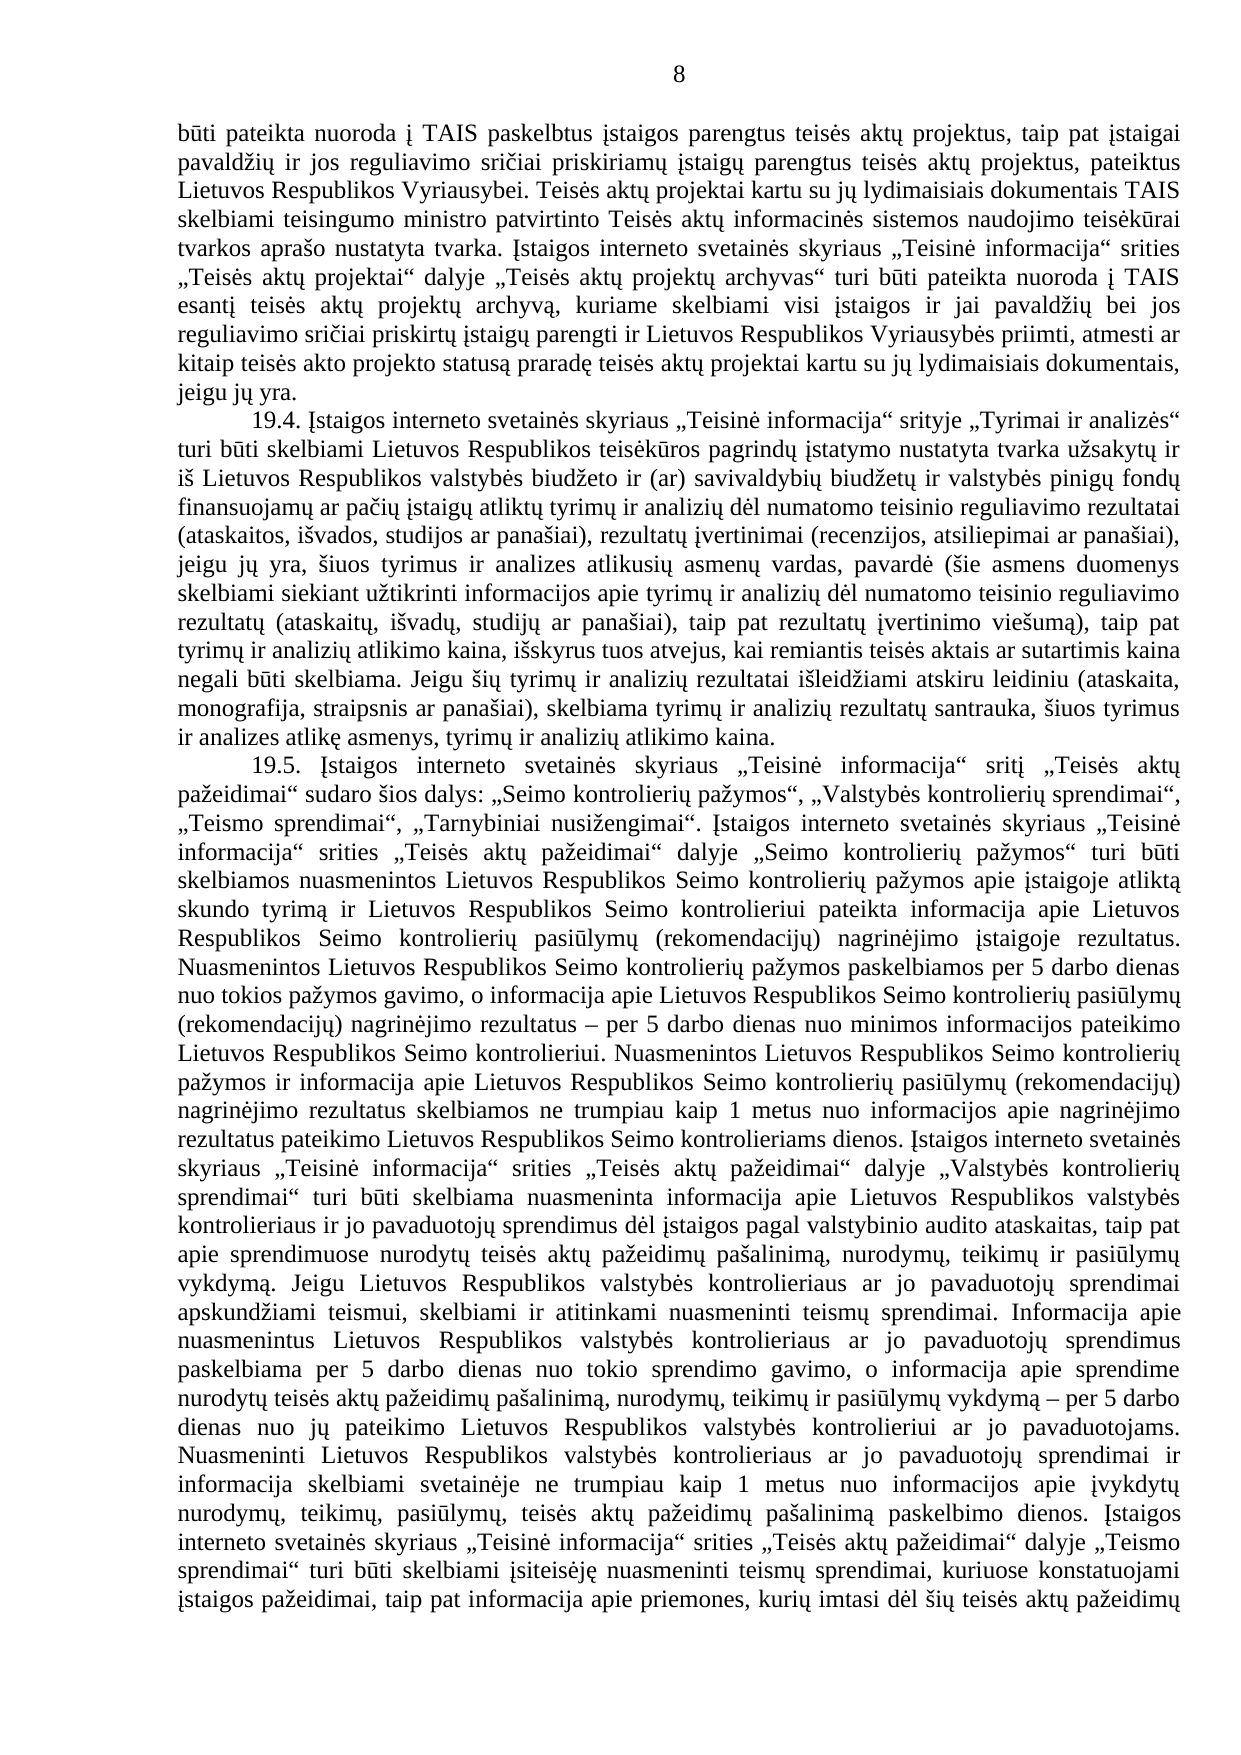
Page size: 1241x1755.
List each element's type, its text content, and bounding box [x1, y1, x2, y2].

text 19.5. Įstaigos interneto svetainės skyriaus „Teisinė informacija“ sritį „Teisės aktų pažeidimai“ sudaro šios dalys: „Seimo kontrolierių pažymos“, „Valstybės kontrolierių sprendimai“, „Teismo sprendimai“, „Tarnybiniai nusižengimai“. Įstaigos interneto svetainės skyriaus „Teisinė informacija“ srities „Teisės aktų pažeidimai“ dalyje „Seimo kontrolierių pažymos“ turi būti skelbiamos nuasmenintos Lietuvos Respublikos Seimo kontrolierių pažymos apie įstaigoje atliktą skundo tyrimą ir Lietuvos Respublikos Seimo kontrolieriui pateikta informacija apie Lietuvos Respublikos Seimo kontrolierių pasiūlymų (rekomendacijų) nagrinėjimo įstaigoje rezultatus. Nuasmenintos Lietuvos Respublikos Seimo kontrolierių pažymos paskelbiamos per 5 darbo dienas nuo tokios pažymos gavimo, o informacija apie Lietuvos Respublikos Seimo kontrolierių pasiūlymų (rekomendacijų) nagrinėjimo rezultatus – per 5 darbo dienas nuo minimos informacijos pateikimo Lietuvos Respublikos Seimo kontrolieriui. Nuasmenintos Lietuvos Respublikos Seimo kontrolierių pažymos ir informacija apie Lietuvos Respublikos Seimo kontrolierių pasiūlymų (rekomendacijų) nagrinėjimo rezultatus skelbiamos ne trumpiau kaip 1 metus nuo informacijos apie nagrinėjimo rezultatus pateikimo Lietuvos Respublikos Seimo kontrolieriams dienos. Įstaigos interneto svetainės skyriaus „Teisinė informacija“ srities „Teisės aktų pažeidimai“ dalyje „Valstybės kontrolierių sprendimai“ turi būti skelbiama nuasmeninta informacija apie Lietuvos Respublikos valstybės kontrolieriaus ir jo pavaduotojų sprendimus dėl įstaigos pagal valstybinio audito ataskaitas, taip pat apie sprendimuose nurodytų teisės aktų pažeidimų pašalinimą, nurodymų, teikimų ir pasiūlymų vykdymą. Jeigu Lietuvos Respublikos valstybės kontrolieriaus ar jo pavaduotojų sprendimai apskundžiami teismui, skelbiami ir atitinkami nuasmeninti teismų sprendimai. Informacija apie nuasmenintus Lietuvos Respublikos valstybės kontrolieriaus ar jo pavaduotojų sprendimus paskelbiama per 5 darbo dienas nuo tokio sprendimo gavimo, o informacija apie sprendime nurodytų teisės aktų pažeidimų pašalinimą, nurodymų, teikimų ir pasiūlymų vykdymą – per 5 darbo dienas nuo jų pateikimo Lietuvos Respublikos valstybės kontrolieriui ar jo pavaduotojams. Nuasmeninti Lietuvos Respublikos valstybės kontrolieriaus ar jo pavaduotojų sprendimai ir informacija skelbiami svetainėje ne trumpiau kaip 1 metus nuo informacijos apie įvykdytų nurodymų, teikimų, pasiūlymų, teisės aktų pažeidimų pašalinimą paskelbimo dienos. Įstaigos interneto svetainės skyriaus „Teisinė informacija“ srities „Teisės aktų pažeidimai“ dalyje „Teismo sprendimai“ turi būti skelbiami įsiteisėję nuasmeninti teismų sprendimai, kuriuose konstatuojami įstaigos pažeidimai, taip pat informacija apie priemones, kurių imtasi dėl šių teisės aktų pažeidimų [177, 751, 1181, 1613]
text būti pateikta nuoroda į TAIS paskelbtus įstaigos parengtus teisės aktų projektus, taip pat įstaigai pavaldžių ir jos reguliavimo sričiai priskiriamų įstaigų parengtus teisės aktų projektus, pateiktus Lietuvos Respublikos Vyriausybei. Teisės aktų projektai kartu su jų lydimaisiais dokumentais TAIS skelbiami teisingumo ministro patvirtinto Teisės aktų informacinės sistemos naudojimo teisėkūrai tvarkos aprašo nustatyta tvarka. Įstaigos interneto svetainės skyriaus „Teisinė informacija“ srities „Teisės aktų projektai“ dalyje „Teisės aktų projektų archyvas“ turi būti pateikta nuoroda į TAIS esantį teisės aktų projektų archyvą, kuriame skelbiami visi įstaigos ir jai pavaldžių bei jos reguliavimo sričiai priskirtų įstaigų parengti ir Lietuvos Respublikos Vyriausybės priimti, atmesti ar kitaip teisės akto projekto statusą praradę teisės aktų projektai kartu su jų lydimaisiais dokumentais, jeigu jų yra. [177, 118, 1181, 406]
text 19.4. Įstaigos interneto svetainės skyriaus „Teisinė informacija“ srityje „Tyrimai ir analizės“ turi būti skelbiami Lietuvos Respublikos teisėkūros pagrindų įstatymo nustatyta tvarka užsakytų ir iš Lietuvos Respublikos valstybės biudžeto ir (ar) savivaldybių biudžetų ir valstybės pinigų fondų finansuojamų ar pačių įstaigų atliktų tyrimų ir analizių dėl numatomo teisinio reguliavimo rezultatai (ataskaitos, išvados, studijos ar panašiai), rezultatų įvertinimai (recenzijos, atsiliepimai ar panašiai), jeigu jų yra, šiuos tyrimus ir analizes atlikusių asmenų vardas, pavardė (šie asmens duomenys skelbiami siekiant užtikrinti informacijos apie tyrimų ir analizių dėl numatomo teisinio reguliavimo rezultatų (ataskaitų, išvadų, studijų ar panašiai), taip pat rezultatų įvertinimo viešumą), taip pat tyrimų ir analizių atlikimo kaina, išskyrus tuos atvejus, kai remiantis teisės aktais ar sutartimis kaina negali būti skelbiama. Jeigu šių tyrimų ir analizių rezultatai išleidžiami atskiru leidiniu (ataskaita, monografija, straipsnis ar panašiai), skelbiama tyrimų ir analizių rezultatų santrauka, šiuos tyrimus ir analizes atlikę asmenys, tyrimų ir analizių atlikimo kaina. [177, 406, 1181, 751]
